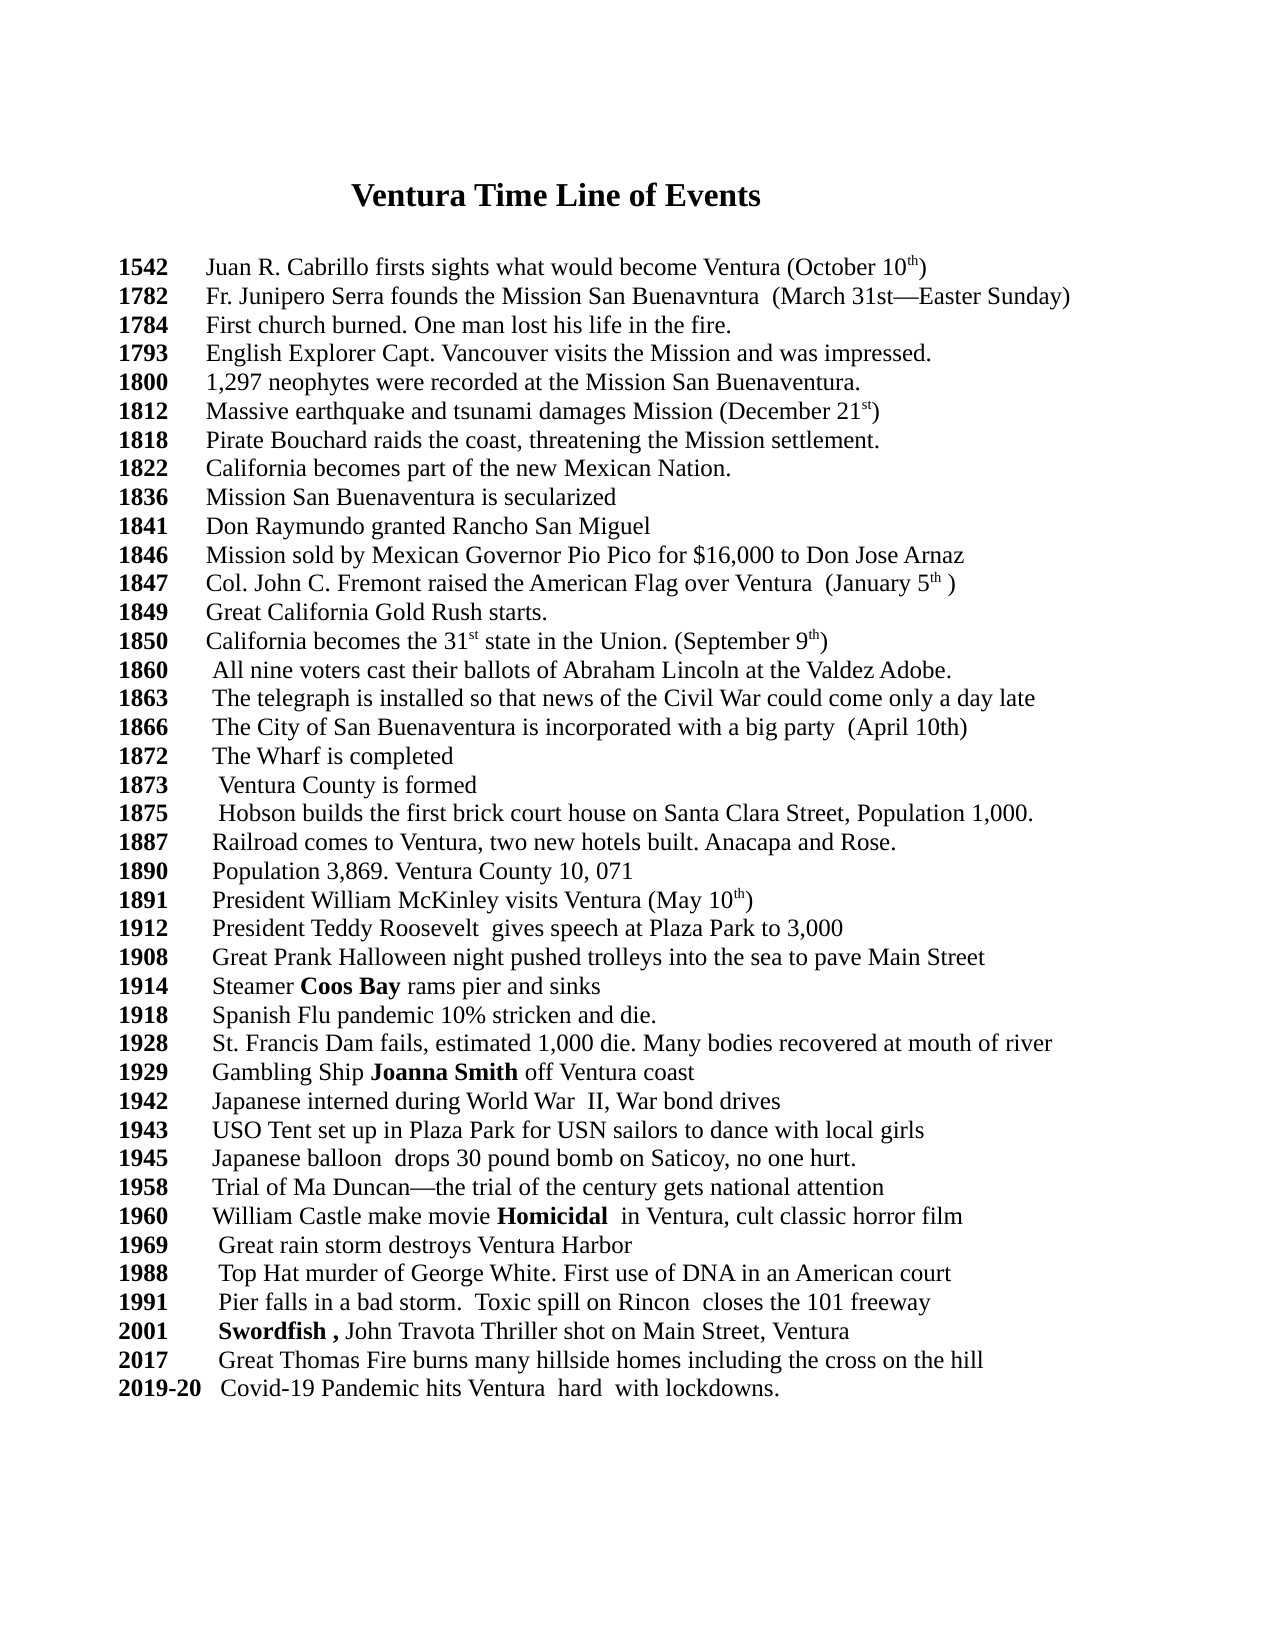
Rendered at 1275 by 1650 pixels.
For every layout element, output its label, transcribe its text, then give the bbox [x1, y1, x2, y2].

text 1872 The Wharf is completed [118, 741, 1157, 770]
text 1943 USO Tent set up in Plaza Park for USN sailors to dance with local girls [118, 1115, 1157, 1143]
text 1793 English Explorer Capt. Vancouver visits the Mission and was impressed. [118, 338, 1157, 367]
text 2019-20 Covid-19 Pandemic hits Ventura hard with lockdowns. [118, 1373, 1157, 1402]
text 1850 California becomes the 31st state in the Union. (September 9th) [118, 626, 1157, 655]
text 1836 Mission San Buenaventura is secularized [118, 482, 1157, 511]
text 1918 Spanish Flu pandemic 10% stricken and die. [118, 1000, 1157, 1028]
text 1890 Population 3,869. Ventura County 10, 071 [118, 856, 1157, 885]
text 1969 Great rain storm destroys Ventura Harbor [118, 1230, 1157, 1258]
text 1860 All nine voters cast their ballots of Abraham Lincoln at the Valdez Adobe. [118, 655, 1157, 683]
text 1891 President William McKinley visits Ventura (May 10th) [118, 885, 1157, 913]
text 1782 Fr. Junipero Serra founds the Mission San Buenavntura (March 31st—Easter Sunday) [118, 281, 1157, 310]
text 2017 Great Thomas Fire burns many hillside homes including the cross on the hill [118, 1345, 1157, 1373]
text 1914 Steamer Coos Bay rams pier and sinks [118, 971, 1157, 1000]
text 1945 Japanese balloon drops 30 pound bomb on Saticoy, no one hurt. [118, 1143, 1157, 1172]
text 1873 Ventura County is formed [118, 770, 1157, 798]
text 1847 Col. John C. Fremont raised the American Flag over Ventura (January 5th ) [118, 568, 1157, 597]
text 1991 Pier falls in a bad storm. Toxic spill on Rincon closes the 101 freeway [118, 1287, 1157, 1316]
text 1988 Top Hat murder of George White. First use of DNA in an American court [118, 1258, 1157, 1287]
text 1822 California becomes part of the new Mexican Nation. [118, 453, 1157, 482]
text 1912 President Teddy Roosevelt gives speech at Plaza Park to 3,000 [118, 913, 1157, 942]
text 1866 The City of San Buenaventura is incorporated with a big party (April 10th) [118, 712, 1157, 741]
text 1908 Great Prank Halloween night pushed trolleys into the sea to pave Main Street [118, 942, 1157, 971]
text 1887 Railroad comes to Ventura, two new hotels built. Anacapa and Rose. [118, 827, 1157, 856]
text 1818 Pirate Bouchard raids the coast, threatening the Mission settlement. [118, 425, 1157, 453]
text 1846 Mission sold by Mexican Governor Pio Pico for $16,000 to Don Jose Arnaz [118, 540, 1157, 568]
text 1784 First church burned. One man lost his life in the fire. [118, 310, 1157, 338]
text 1875 Hobson builds the first brick court house on Santa Clara Street, Population 1,000. [118, 798, 1157, 827]
text Ventura Time Line of Events [118, 176, 1157, 214]
text 1812 Massive earthquake and tsunami damages Mission (December 21st) [118, 396, 1157, 425]
text 1942 Japanese interned during World War II, War bond drives [118, 1086, 1157, 1115]
text 1542 Juan R. Cabrillo firsts sights what would become Ventura (October 10th) [118, 252, 1157, 281]
text 1960 William Castle make movie Homicidal in Ventura, cult classic horror film [118, 1201, 1157, 1230]
text 1841 Don Raymundo granted Rancho San Miguel [118, 511, 1157, 540]
text 1958 Trial of Ma Duncan—the trial of the century gets national attention [118, 1172, 1157, 1201]
text 2001 Swordfish , John Travota Thriller shot on Main Street, Ventura [118, 1316, 1157, 1345]
text 1928 St. Francis Dam fails, estimated 1,000 die. Many bodies recovered at mouth of river [118, 1028, 1157, 1057]
text 1800 1,297 neophytes were recorded at the Mission San Buenaventura. [118, 367, 1157, 396]
text 1929 Gambling Ship Joanna Smith off Ventura coast [118, 1057, 1157, 1086]
text 1849 Great California Gold Rush starts. [118, 597, 1157, 626]
text 1863 The telegraph is installed so that news of the Civil War could come only a day late [118, 683, 1157, 712]
